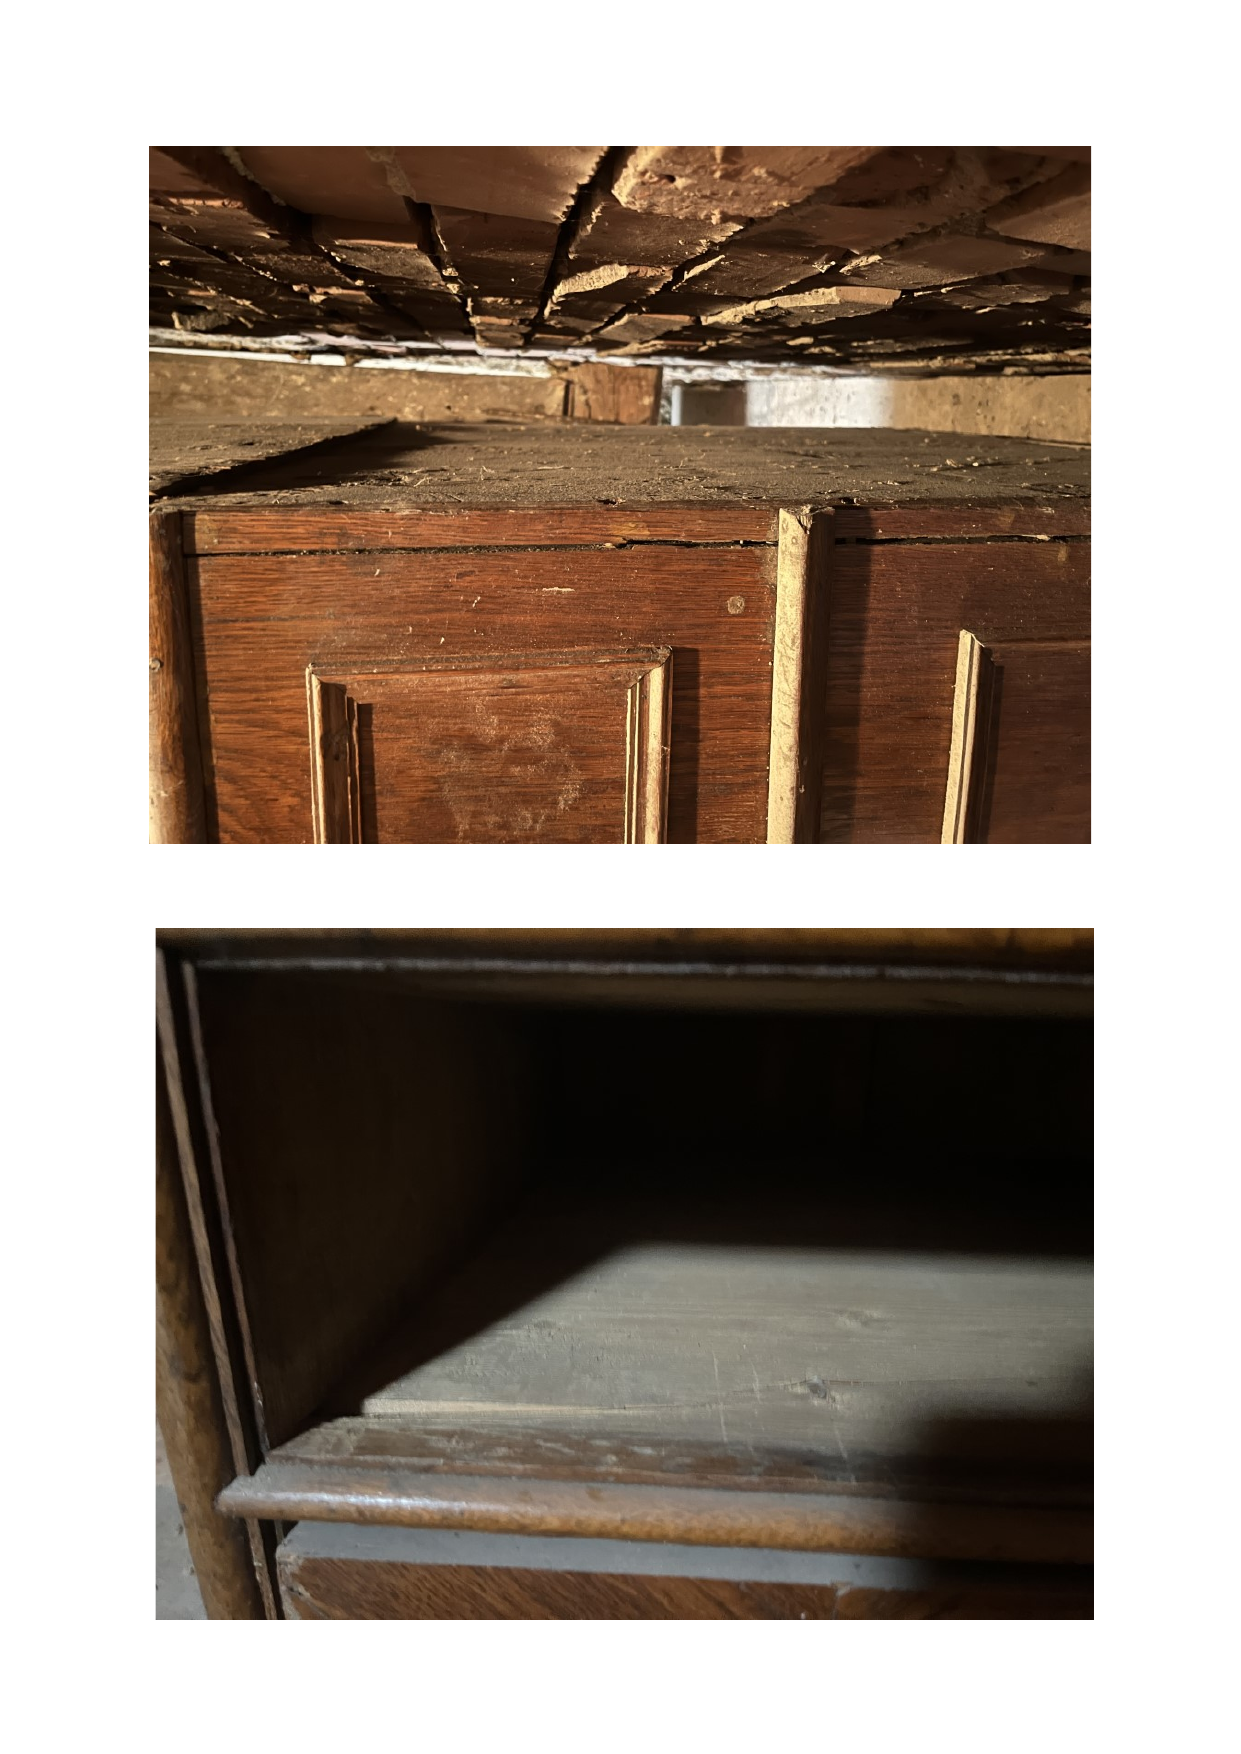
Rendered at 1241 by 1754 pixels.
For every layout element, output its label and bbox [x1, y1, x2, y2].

picture [155, 928, 1094, 1620]
picture [149, 146, 1092, 844]
